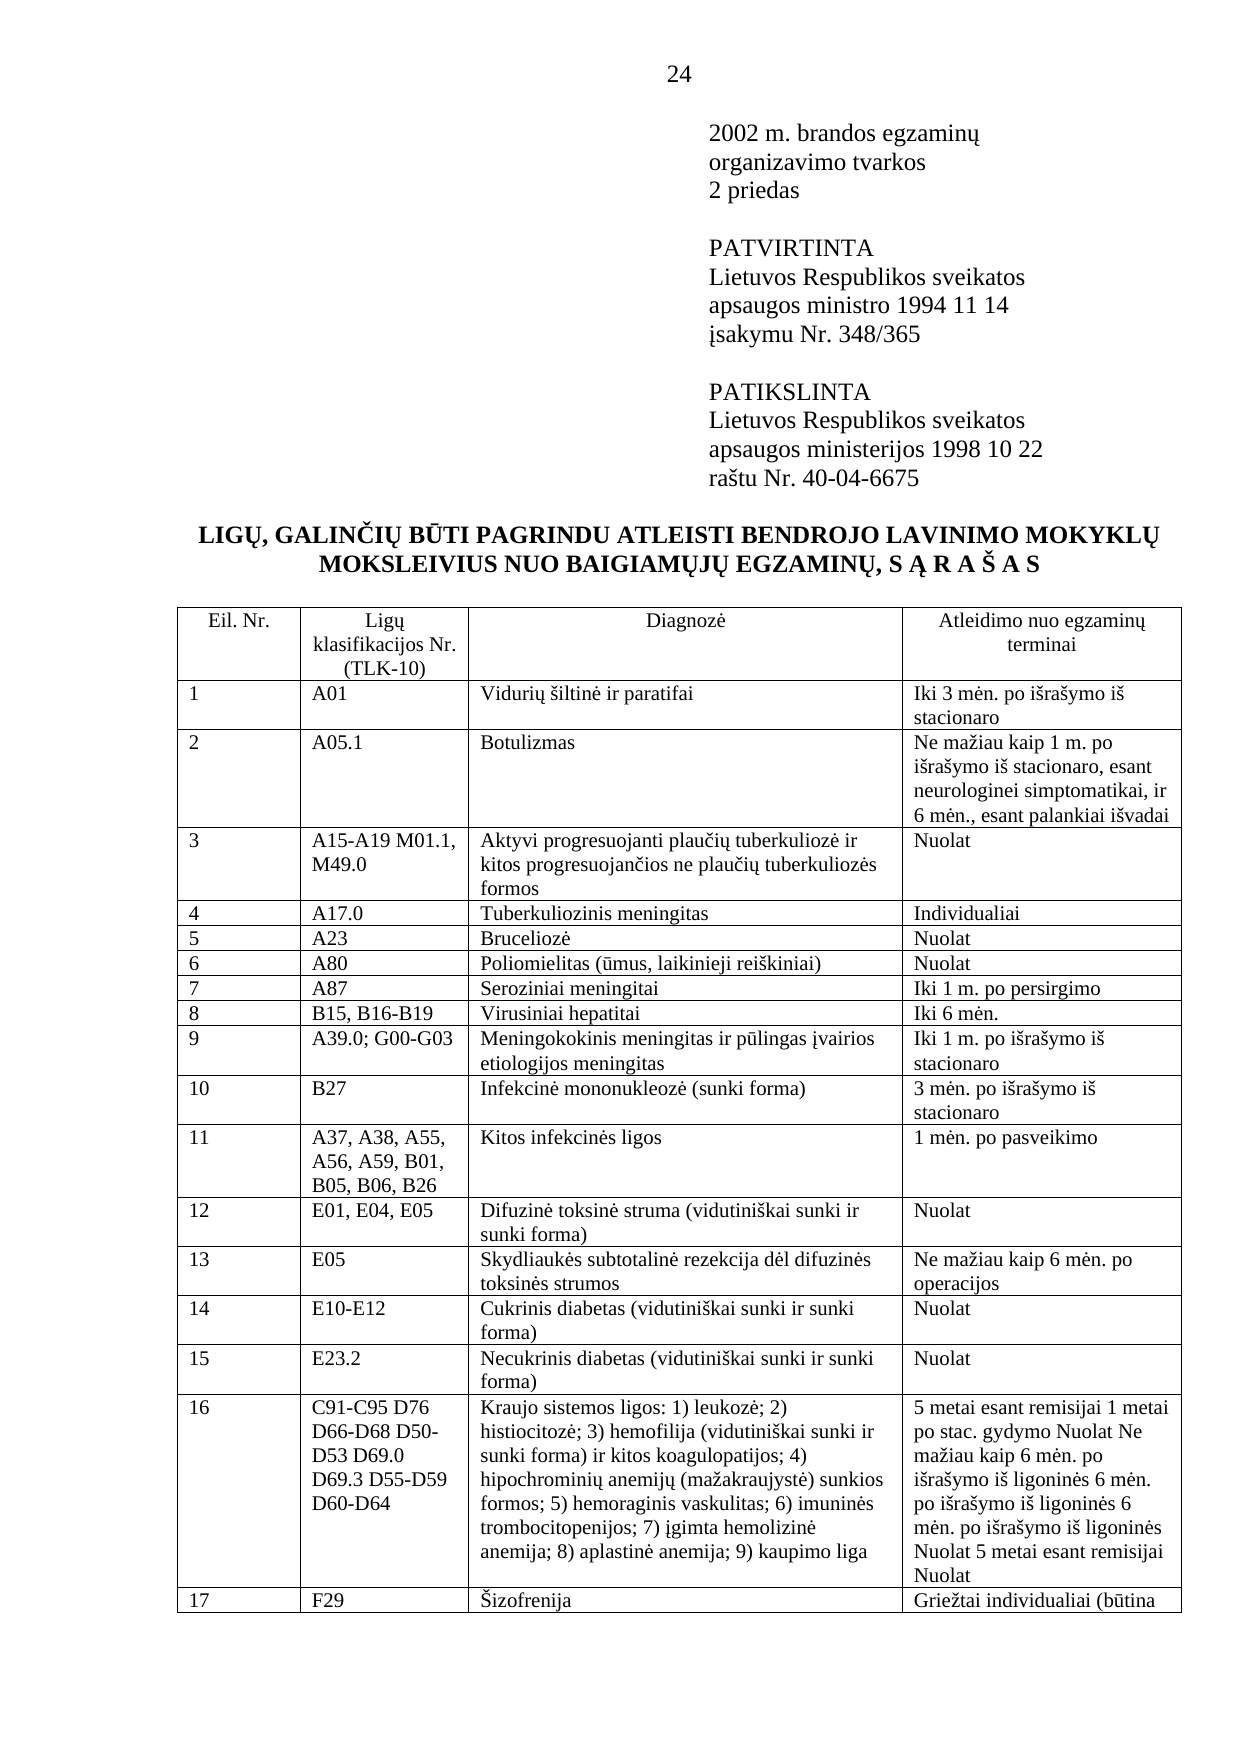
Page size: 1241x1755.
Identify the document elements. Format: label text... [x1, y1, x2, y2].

text Lietuvos Respublikos sveikatos [177, 406, 1181, 434]
table_cell Kraujo sistemos ligos: 1) leukozė; 2) histiocitozė; 3) hemofilija (vidutiniškai sunki ir sunki forma) ir kitos koagulopatijos; 4) hipochrominių anemijų (mažakraujystė) sunkios formos; 5) hemoraginis vaskulitas; 6) imuninės trombocitopenijos; 7) įgimta hemolizinė anemija; 8) aplastinė anemija; 9) kaupimo liga [469, 1395, 902, 1587]
table_cell E23.2 [301, 1345, 468, 1393]
table_cell Nuolat [903, 828, 1181, 900]
text PATVIRTINTA [177, 233, 1181, 262]
table_cell 13 [178, 1247, 300, 1295]
table_cell Nuolat [903, 1198, 1181, 1246]
table_cell 1 [178, 681, 300, 729]
table_cell Vidurių šiltinė ir paratifai [469, 681, 902, 729]
table_cell 7 [178, 976, 300, 1000]
table_cell Necukrinis diabetas (vidutiniškai sunki ir sunki forma) [469, 1345, 902, 1393]
table_cell A80 [301, 951, 468, 975]
table_header Atleidimo nuo egzaminų terminai [903, 608, 1181, 680]
table_cell 3 mėn. po išrašymo iš stacionaro [903, 1076, 1181, 1124]
table_cell F29 [301, 1588, 468, 1612]
table_cell 3 [178, 828, 300, 900]
table_cell 15 [178, 1345, 300, 1393]
table_cell A87 [301, 976, 468, 1000]
table_cell A37, A38, A55, A56, A59, B01, B05, B06, B26 [301, 1125, 468, 1197]
text Lietuvos Respublikos sveikatos [177, 262, 1181, 291]
table_cell 14 [178, 1296, 300, 1344]
table_cell A23 [301, 926, 468, 950]
text 2 priedas [177, 176, 1181, 204]
table_cell Nuolat [903, 1345, 1181, 1393]
table_cell Kitos infekcinės ligos [469, 1125, 902, 1197]
table_cell Iki 6 mėn. [903, 1001, 1181, 1025]
table_cell 5 [178, 926, 300, 950]
text apsaugos ministerijos 1998 10 22 [177, 434, 1181, 463]
table_cell E05 [301, 1247, 468, 1295]
table_cell 4 [178, 901, 300, 925]
table_cell Poliomielitas (ūmus, laikinieji reiškiniai) [469, 951, 902, 975]
text įsakymu Nr. 348/365 [177, 319, 1181, 348]
table_cell A15-A19 M01.1, M49.0 [301, 828, 468, 900]
table_cell Aktyvi progresuojanti plaučių tuberkuliozė ir kitos progresuojančios ne plaučių tuberkuliozės formos [469, 828, 902, 900]
text LIGŲ, GALINČIŲ BŪTI PAGRINDU ATLEISTI BENDROJO LAVINIMO MOKYKLŲ MOKSLEIVIUS NUO BAIGIAMŲJŲ EGZAMINŲ, SĄRAŠAS [177, 521, 1181, 578]
table_cell 10 [178, 1076, 300, 1124]
table_cell E10-E12 [301, 1296, 468, 1344]
table_cell Iki 1 m. po persirgimo [903, 976, 1181, 1000]
text raštu Nr. 40-04-6675 [177, 463, 1181, 492]
table_cell 1 mėn. po pasveikimo [903, 1125, 1181, 1197]
table_header Eil. Nr. [178, 608, 300, 680]
table_header Ligų klasifikacijos Nr. (TLK-10) [301, 608, 468, 680]
table_cell 17 [178, 1588, 300, 1612]
table_cell Virusiniai hepatitai [469, 1001, 902, 1025]
table_cell Cukrinis diabetas (vidutiniškai sunki ir sunki forma) [469, 1296, 902, 1344]
table_cell B27 [301, 1076, 468, 1124]
table_cell Tuberkuliozinis meningitas [469, 901, 902, 925]
table_cell Ne mažiau kaip 1 m. po išrašymo iš stacionaro, esant neurologinei simptomatikai, ir 6 mėn., esant palankiai išvadai [903, 730, 1181, 827]
table_cell C91-C95 D76 D66-D68 D50-D53 D69.0 D69.3 D55-D59 D60-D64 [301, 1395, 468, 1587]
table_cell Griežtai individualiai (būtina [903, 1588, 1181, 1612]
text apsaugos ministro 1994 11 14 [177, 291, 1181, 319]
table_cell 2 [178, 730, 300, 827]
table_cell Ne mažiau kaip 6 mėn. po operacijos [903, 1247, 1181, 1295]
table_cell Nuolat [903, 951, 1181, 975]
table_cell Skydliaukės subtotalinė rezekcija dėl difuzinės toksinės strumos [469, 1247, 902, 1295]
table_cell A39.0; G00-G03 [301, 1026, 468, 1074]
table_cell B15, B16-B19 [301, 1001, 468, 1025]
table_cell Meningokokinis meningitas ir pūlingas įvairios etiologijos meningitas [469, 1026, 902, 1074]
table_cell 8 [178, 1001, 300, 1025]
table_cell 12 [178, 1198, 300, 1246]
table_cell Bruceliozė [469, 926, 902, 950]
table_cell 5 metai esant remisijai 1 metai po stac. gydymo Nuolat Ne mažiau kaip 6 mėn. po išrašymo iš ligoninės 6 mėn. po išrašymo iš ligoninės 6 mėn. po išrašymo iš ligoninės Nuolat 5 metai esant remisijai Nuolat [903, 1395, 1181, 1587]
table_cell Iki 3 mėn. po išrašymo iš stacionaro [903, 681, 1181, 729]
table_cell A01 [301, 681, 468, 729]
text 2002 m. brandos egzaminų [709, 118, 1181, 147]
table_cell 9 [178, 1026, 300, 1074]
table_cell A17.0 [301, 901, 468, 925]
table_cell Individualiai [903, 901, 1181, 925]
table_cell Šizofrenija [469, 1588, 902, 1612]
table_cell 11 [178, 1125, 300, 1197]
table_cell Iki 1 m. po išrašymo iš stacionaro [903, 1026, 1181, 1074]
table_cell Seroziniai meningitai [469, 976, 902, 1000]
table_cell Difuzinė toksinė struma (vidutiniškai sunki ir sunki forma) [469, 1198, 902, 1246]
table_cell A05.1 [301, 730, 468, 827]
table_cell Nuolat [903, 926, 1181, 950]
text organizavimo tvarkos [177, 147, 1181, 176]
table_cell Infekcinė mononukleozė (sunki forma) [469, 1076, 902, 1124]
table_header Diagnozė [469, 608, 902, 680]
table_cell Nuolat [903, 1296, 1181, 1344]
table_cell E01, E04, E05 [301, 1198, 468, 1246]
table_cell Botulizmas [469, 730, 902, 827]
table_cell 6 [178, 951, 300, 975]
table_cell 16 [178, 1395, 300, 1587]
text PATIKSLINTA [177, 377, 1181, 406]
